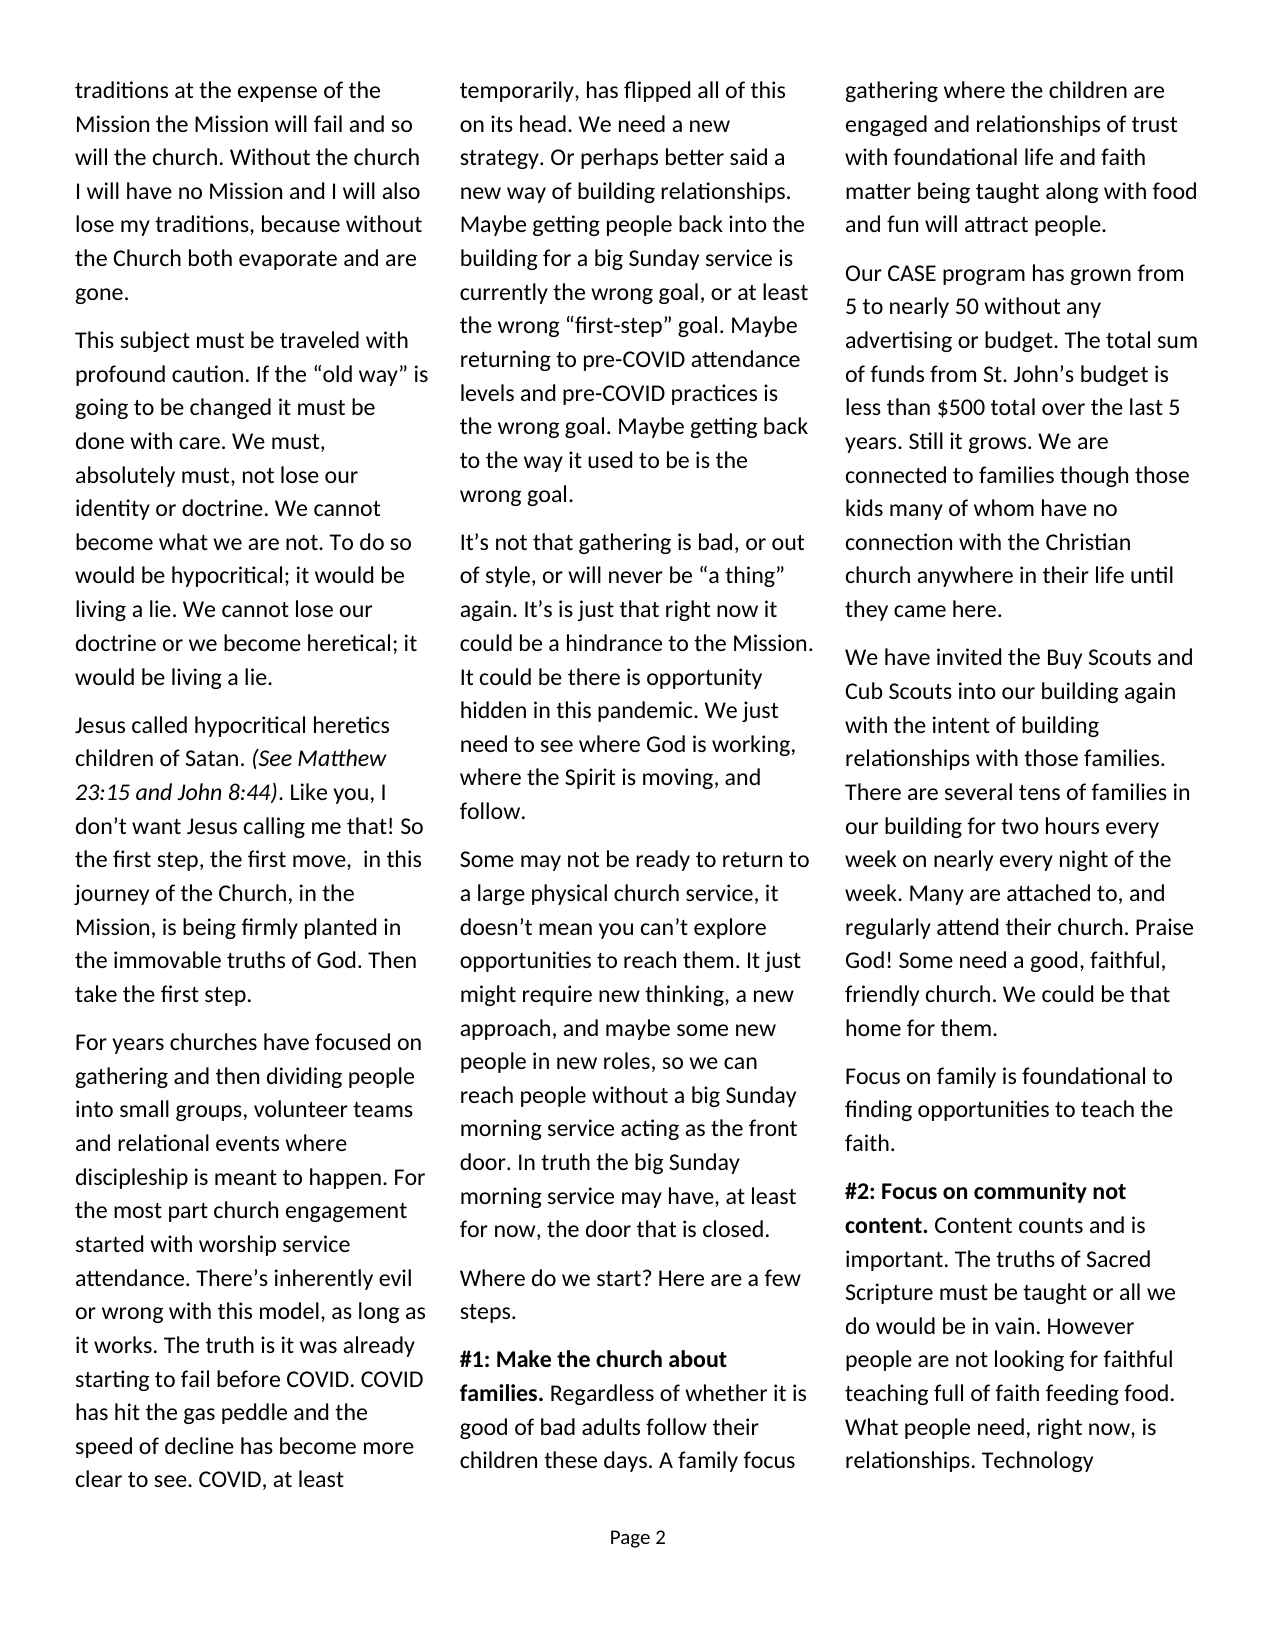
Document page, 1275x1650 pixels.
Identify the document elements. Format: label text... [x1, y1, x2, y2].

text It’s not that gathering is bad, or out of style, or will never be “a thing” again. It’s is just that right now it could be a hindrance to the Mission. It could be there is opportunity hidden in this pandemic. We just need to see where God is working, where the Spirit is moving, and follow. [459, 527, 814, 825]
text This subject must be traveled with profound caution. If the “old way” is going to be changed it must be done with care. We must, absolutely must, not lose our identity or doctrine. We cannot become what we are not. To do so would be hypocritical; it would be living a lie. We cannot lose our doctrine or we become heretical; it would be living a lie. [75, 325, 429, 691]
text temporarily, has flipped all of this on its head. We need a new strategy. Or perhaps better said a new way of building relationships. Maybe getting people back into the building for a big Sunday service is currently the wrong goal, or at least the wrong “first-step” goal. Maybe returning to pre-COVID attendance levels and pre-COVID practices is the wrong goal. Maybe getting back to the way it used to be is the wrong goal. [459, 75, 814, 508]
text Our CASE program has grown from 5 to nearly 50 without any advertising or budget. The total sum of funds from St. John’s budget is less than $500 total over the last 5 years. Still it grows. We are connected to families though those kids many of whom have no connection with the Christian church anywhere in their life until they came here. [845, 258, 1200, 623]
text gathering where the children are engaged and relationships of trust with foundational life and faith matter being taught along with food and fun will attract people. [845, 75, 1200, 239]
text #2: Focus on community not content. Content counts and is important. The truths of Sacred Scripture must be taught or all we do would be in vain. However people are not looking for faithful teaching full of faith feeding food. What people need, right now, is relationships. Technology [845, 1176, 1200, 1475]
text Some may not be ready to return to a large physical church service, it doesn’t mean you can’t explore opportunities to reach them. It just might require new thinking, a new approach, and maybe some new people in new roles, so we can reach people without a big Sunday morning service acting as the front door. In truth the big Sunday morning service may have, at least for now, the door that is closed. [459, 844, 814, 1244]
text For years churches have focused on gathering and then dividing people into small groups, volunteer teams and relational events where discipleship is meant to happen. For the most part church engagement started with worship service attendance. There’s inherently evil or wrong with this model, as long as it works. The truth is it was already starting to fail before COVID. COVID has hit the gas peddle and the speed of decline has become more clear to see. COVID, at least [75, 1027, 429, 1494]
text Jesus called hypocritical heretics children of Satan. (See Matthew 23:15 and John 8:44). Like you, I don’t want Jesus calling me that! So the first step, the first move, in this journey of the Church, in the Mission, is being firmly planted in the immovable truths of God. Then take the first step. [75, 710, 429, 1008]
text #1: Make the church about families. Regardless of whether it is good of bad adults follow their children these days. A family focus [459, 1344, 814, 1475]
text We have invited the Buy Scouts and Cub Scouts into our building again with the intent of building relationships with those families. There are several tens of families in our building for two hours every week on nearly every night of the week. Many are attached to, and regularly attend their church. Praise God! Some need a good, faithful, friendly church. We could be that home for them. [845, 642, 1200, 1042]
text Where do we start? Here are a few steps. [459, 1263, 814, 1326]
text traditions at the expense of the Mission the Mission will fail and so will the church. Without the church I will have no Mission and I will also lose my traditions, because without the Church both evaporate and are gone. [75, 75, 429, 306]
text Focus on family is foundational to finding opportunities to teach the faith. [845, 1061, 1200, 1157]
